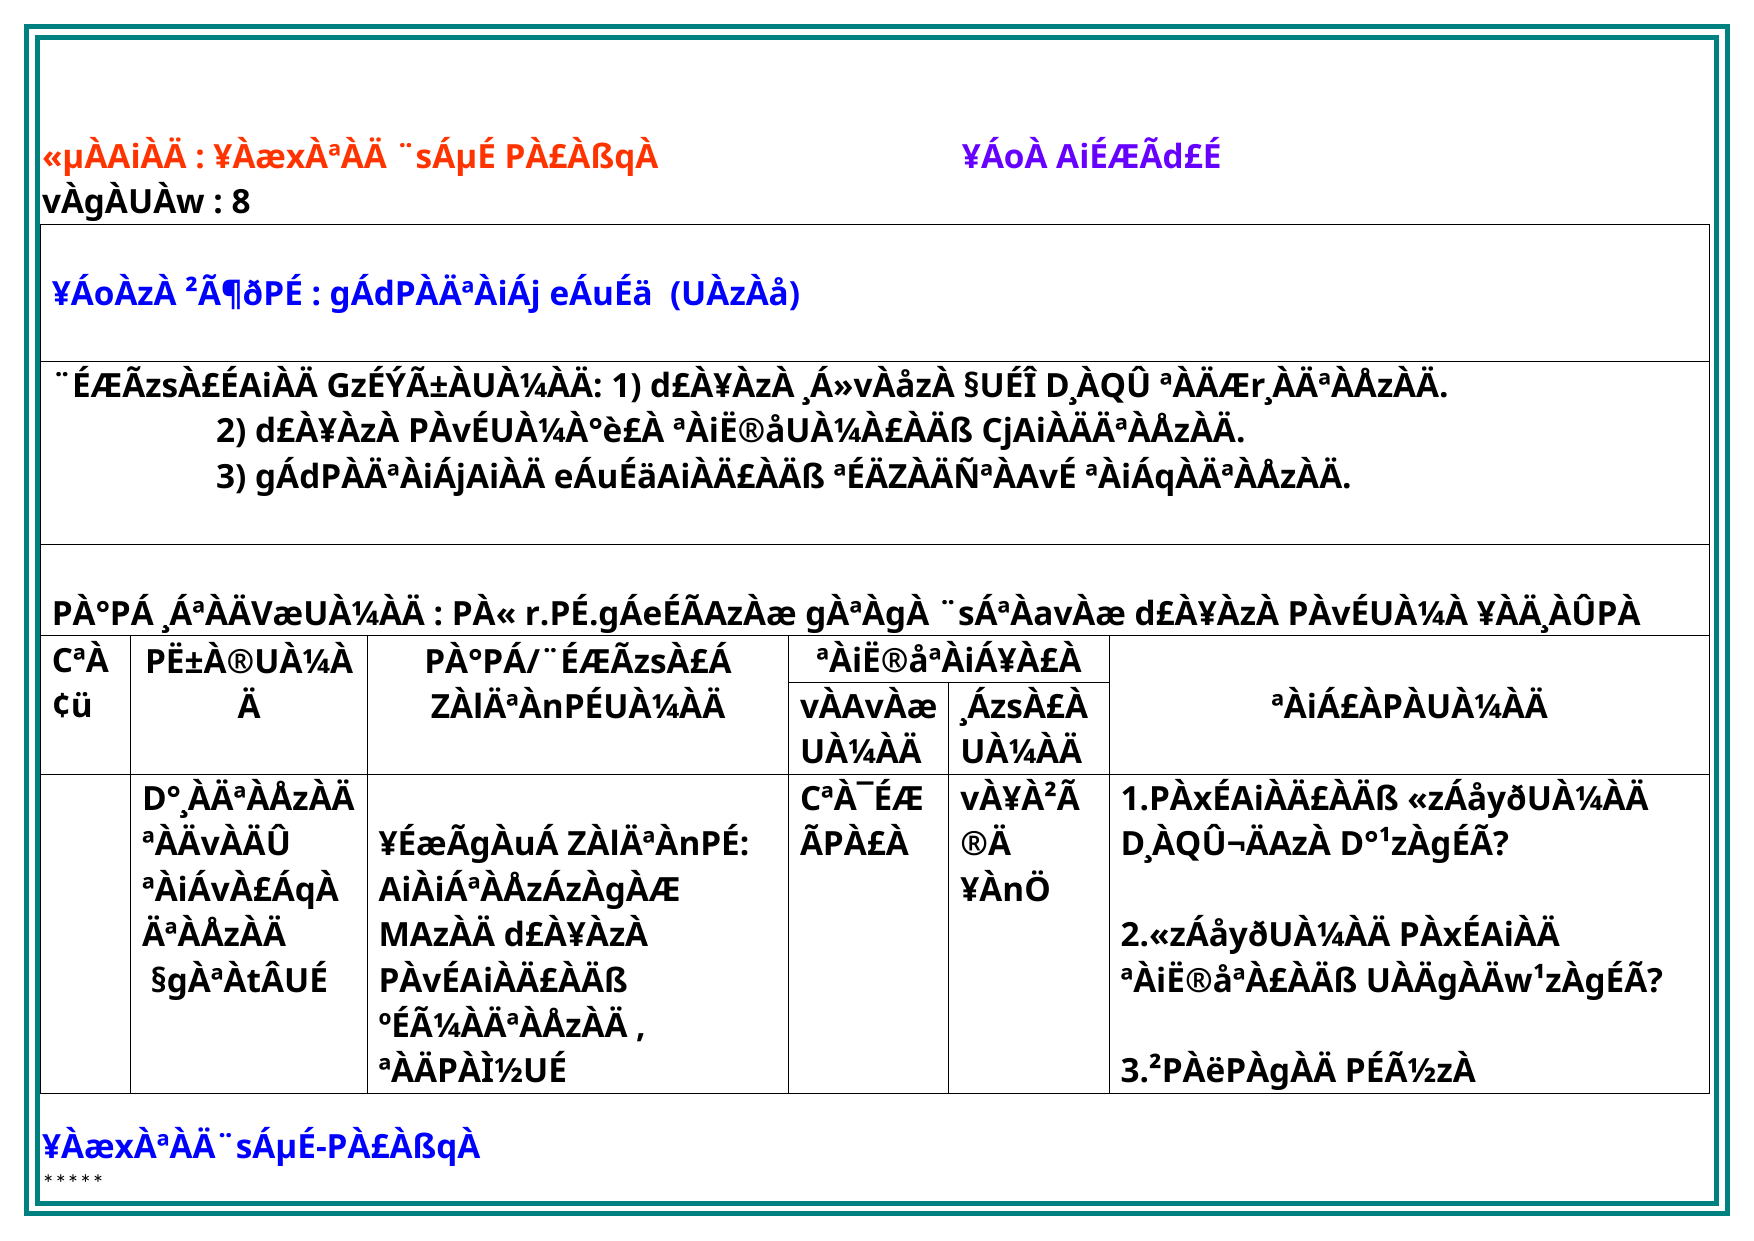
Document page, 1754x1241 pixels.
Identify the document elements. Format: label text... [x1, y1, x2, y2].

text «µÀAiÀÄ : ¥ÀæxÀªÀÄ ¨sÁµÉ PÀ£ÀßqÀ ¥ÁoÀ AiÉÆÃd£É vÀgÀUÀw : 8 [42, 133, 1712, 223]
table_cell ¥ÉæÃgÀuÁ ZÀlÄªÀnPÉ: AiÀiÁªÀÅzÁzÀgÀÆ MAzÀÄ d£À¥ÀzÀ PÀvÉAiÀÄ£ÀÄß ºÉÃ¼ÀÄªÀÅzÀÄ , ªÀÄPÀÌ½UÉ [368, 775, 788, 1093]
table_header ¥ÁoÀzÀ ²Ã¶ðPÉ : gÁdPÀÄªÀiÁj eÁuÉä (UÀzÀå) [41, 225, 1709, 361]
table_cell PÀ°PÁ ¸ÁªÀÄVæUÀ¼ÀÄ : PÀ« r.PÉ.gÁeÉÃAzÀæ gÀªÀgÀ ¨sÁªÀavÀæ d£À¥ÀzÀ PÀvÉUÀ¼À ¥ÀÄ¸ÀÛPÀ [41, 545, 1709, 635]
table_cell vÀ¥À²Ã®Ä ¥ÀnÖ [949, 775, 1109, 1093]
table_cell ¨ÉÆÃzsÀ£ÉAiÀÄ GzÉÝÃ±ÀUÀ¼ÀÄ: 1) d£À¥ÀzÀ ¸Á»vÀåzÀ §UÉÎ D¸ÀQÛ ªÀÄÆr¸ÀÄªÀÅzÀÄ. 2) d£À¥ÀzÀ PÀvÉUÀ¼À°è£À ªÀiË®åUÀ¼À£ÀÄß CjAiÀÄÄªÀÅzÀÄ. 3) gÁdPÀÄªÀiÁjAiÀÄ eÁuÉäAiÀÄ£ÀÄß ªÉÄZÀÄÑªÀAvÉ ªÀiÁqÀÄªÀÅzÀÄ. [41, 362, 1709, 543]
table_cell PË±À®UÀ¼ÀÄ [131, 636, 367, 774]
table_cell ªÀiÁ£ÀPÀUÀ¼ÀÄ [1110, 636, 1709, 774]
table_cell 1.PÀxÉAiÀÄ£ÀÄß «zÁåyðUÀ¼ÀÄ D¸ÀQÛ¬ÄAzÀ D°¹zÀgÉÃ? 2.«zÁåyðUÀ¼ÀÄ PÀxÉAiÀÄ ªÀiË®åªÀ£ÀÄß UÀÄgÀÄw¹zÀgÉÃ? 3.²PÀëPÀgÀÄ PÉÃ½zÀ [1110, 775, 1709, 1093]
table_cell PÀ°PÁ/¨ÉÆÃzsÀ£Á ZÀlÄªÀnPÉUÀ¼ÀÄ [368, 636, 788, 774]
table_cell vÀAvÀæUÀ¼ÀÄ [789, 683, 948, 774]
table_cell CªÀ¯ÉÆÃPÀ£À [789, 775, 948, 1093]
table_cell [41, 775, 130, 1093]
table_cell CªÀ¢ü [41, 636, 130, 774]
table_cell D°¸ÀÄªÀÅzÀÄ ªÀÄvÀÄÛ ªÀiÁvÀ£ÁqÀÄªÀÅzÀÄ §gÀªÀtÂUÉ [131, 775, 367, 1093]
table_cell ªÀiË®åªÀiÁ¥À£À [789, 636, 1109, 682]
table_cell ¸ÁzsÀ£ÀUÀ¼ÀÄ [949, 683, 1109, 774]
